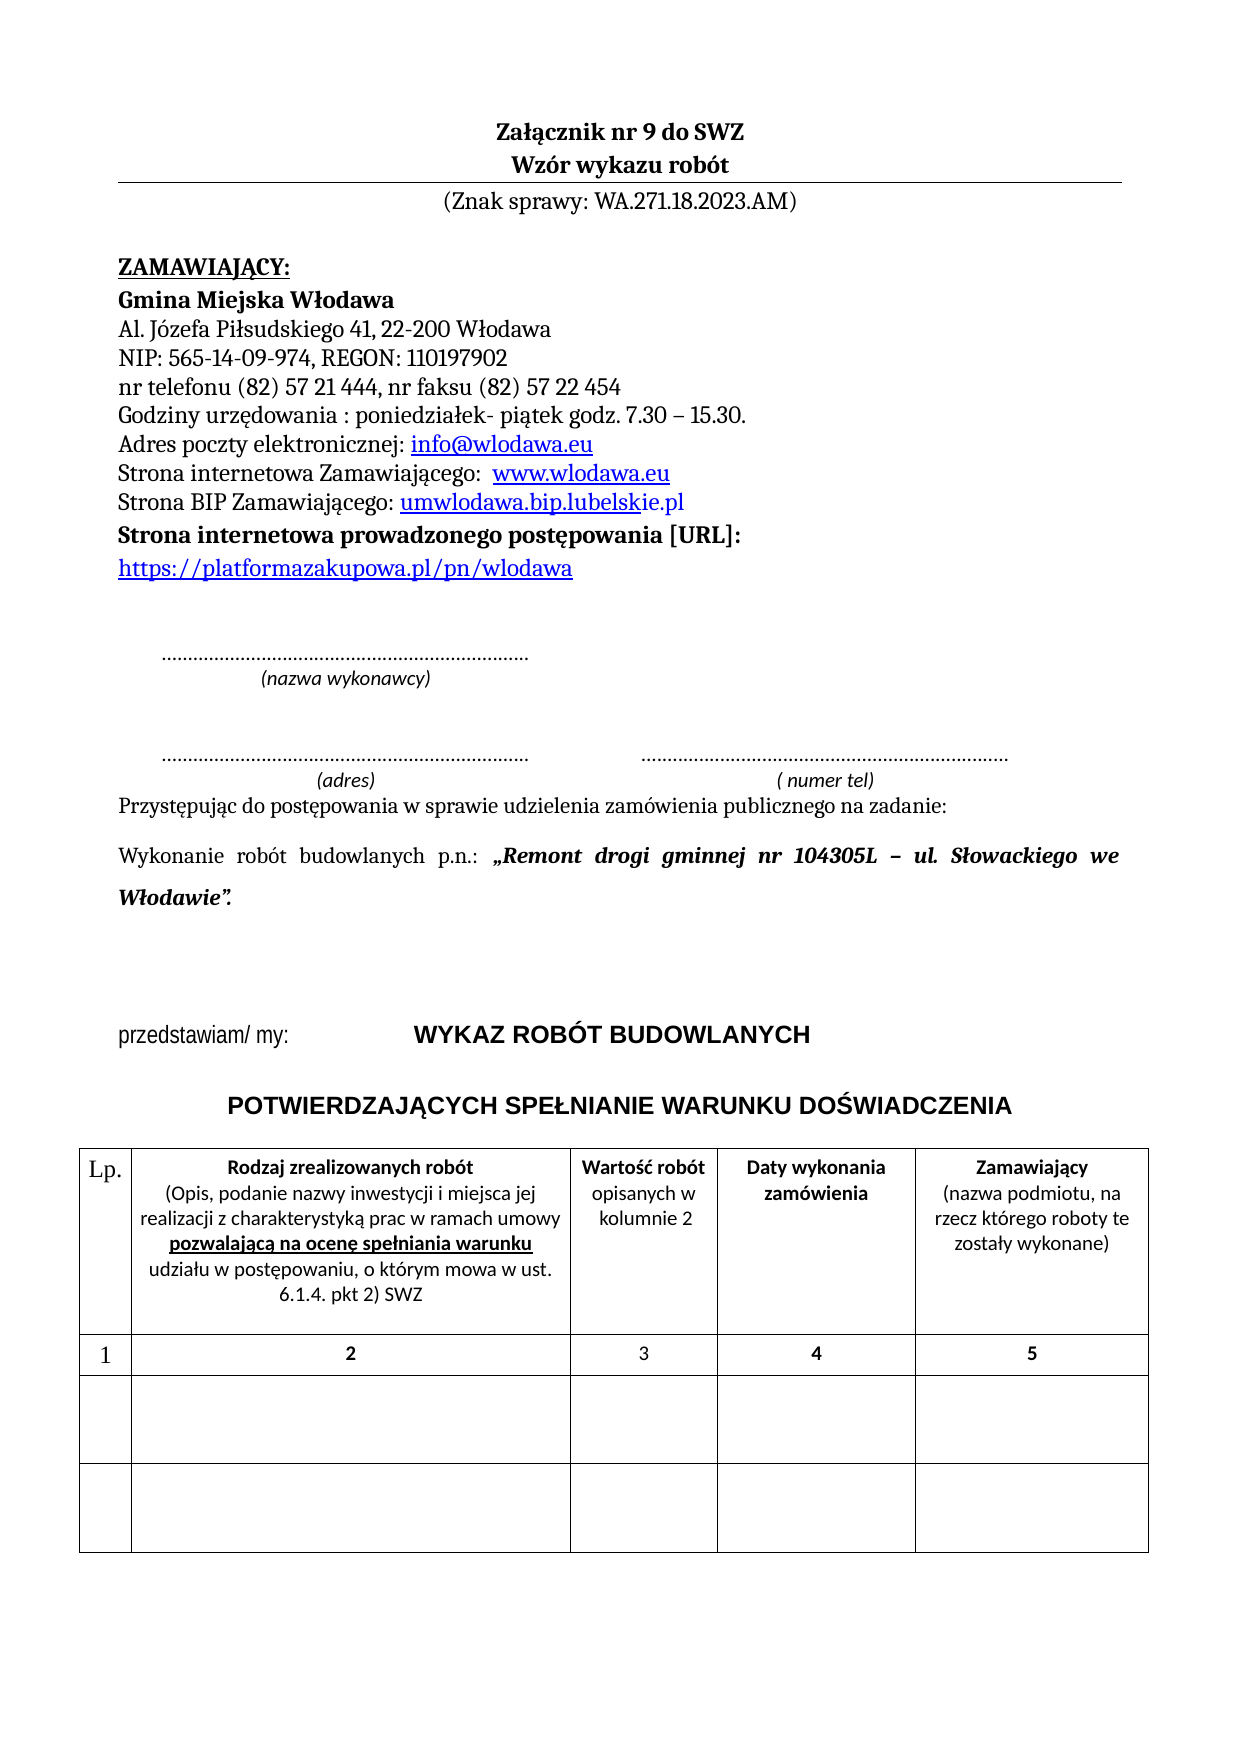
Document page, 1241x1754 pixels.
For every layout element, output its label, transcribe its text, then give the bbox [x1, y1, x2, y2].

table_cell [718, 1464, 915, 1551]
list Gmina Miejska Włodawa [118, 286, 1122, 315]
table_cell [132, 1464, 570, 1551]
table_cell [571, 1376, 717, 1463]
list Adres poczty elektronicznej: info@wlodawa.eu [118, 430, 1122, 459]
list Al. Józefa Piłsudskiego 41, 22-200 Włodawa [118, 315, 1122, 344]
text przedstawiam/ my: WYKAZ ROBÓT BUDOWLANYCH [118, 1020, 1122, 1049]
list Strona BIP Zamawiającego: umwlodawa.bip.lubelskie.pl [118, 488, 1122, 516]
table_header Daty wykonania zamówienia [718, 1149, 915, 1334]
table_cell ...................................................................... ( numer tel) [586, 691, 1066, 792]
subtitle https://platformazakupowa.pl/pn/wlodawa [118, 554, 1122, 582]
text Wykonanie robót budowlanych p.n.: „Remont drogi gminnej nr 104305L – ul. Słowackiego we Włodawie”. [118, 832, 1122, 911]
table_cell 4 [718, 1335, 915, 1375]
text Przystępując do postępowania w sprawie udzielenia zamówienia publicznego na zadanie: [118, 792, 1122, 819]
list nr telefonu (82) 57 21 444, nr faksu (82) 57 22 454 [118, 373, 1122, 401]
text (Znak sprawy: WA.271.18.2023.AM) [118, 187, 1122, 216]
table_cell 1 [80, 1335, 131, 1375]
list Strona internetowa Zamawiającego: www.wlodawa.eu [118, 459, 1122, 488]
table_header Lp. [80, 1149, 131, 1334]
table_cell [571, 1464, 717, 1551]
table_header Zamawiający (nazwa podmiotu, na rzecz którego roboty te zostały wykonane) [916, 1149, 1148, 1334]
table_header ...................................................................... (nazwa wykonawcy) [107, 640, 586, 691]
subtitle Strona internetowa prowadzonego postępowania [URL]: [118, 521, 1122, 549]
table_cell [916, 1376, 1148, 1463]
text POTWIERDZAJĄCYCH SPEŁNIANIE WARUNKU DOŚWIADCZENIA [118, 1091, 1122, 1119]
table_cell [916, 1464, 1148, 1551]
table_cell 3 [571, 1335, 717, 1375]
text ZAMAWIAJĄCY: [118, 253, 1122, 282]
table_cell [718, 1376, 915, 1463]
text Załącznik nr 9 do SWZ [118, 118, 1122, 147]
table_cell 2 [132, 1335, 570, 1375]
table_cell [80, 1376, 131, 1463]
list Godziny urzędowania : poniedziałek- piątek godz. 7.30 – 15.30. [118, 401, 1122, 430]
table_header Rodzaj zrealizowanych robót (Opis, podanie nazwy inwestycji i miejsca jej realizacji z charakterystyką prac w ramach umowy pozwalającą na ocenę spełniania warunku udziału w postępowaniu, o którym mowa w ust. 6.1.4. pkt 2) SWZ [132, 1149, 570, 1334]
table_header Wartość robót opisanych w kolumnie 2 [571, 1149, 717, 1334]
table_cell 5 [916, 1335, 1148, 1375]
table_cell [132, 1376, 570, 1463]
table_header [586, 640, 1066, 691]
table_cell ...................................................................... (adres) [107, 691, 586, 792]
table_cell [80, 1464, 131, 1551]
list NIP: 565-14-09-974, REGON: 110197902 [118, 344, 1122, 373]
text Wzór wykazu robót [118, 151, 1122, 182]
